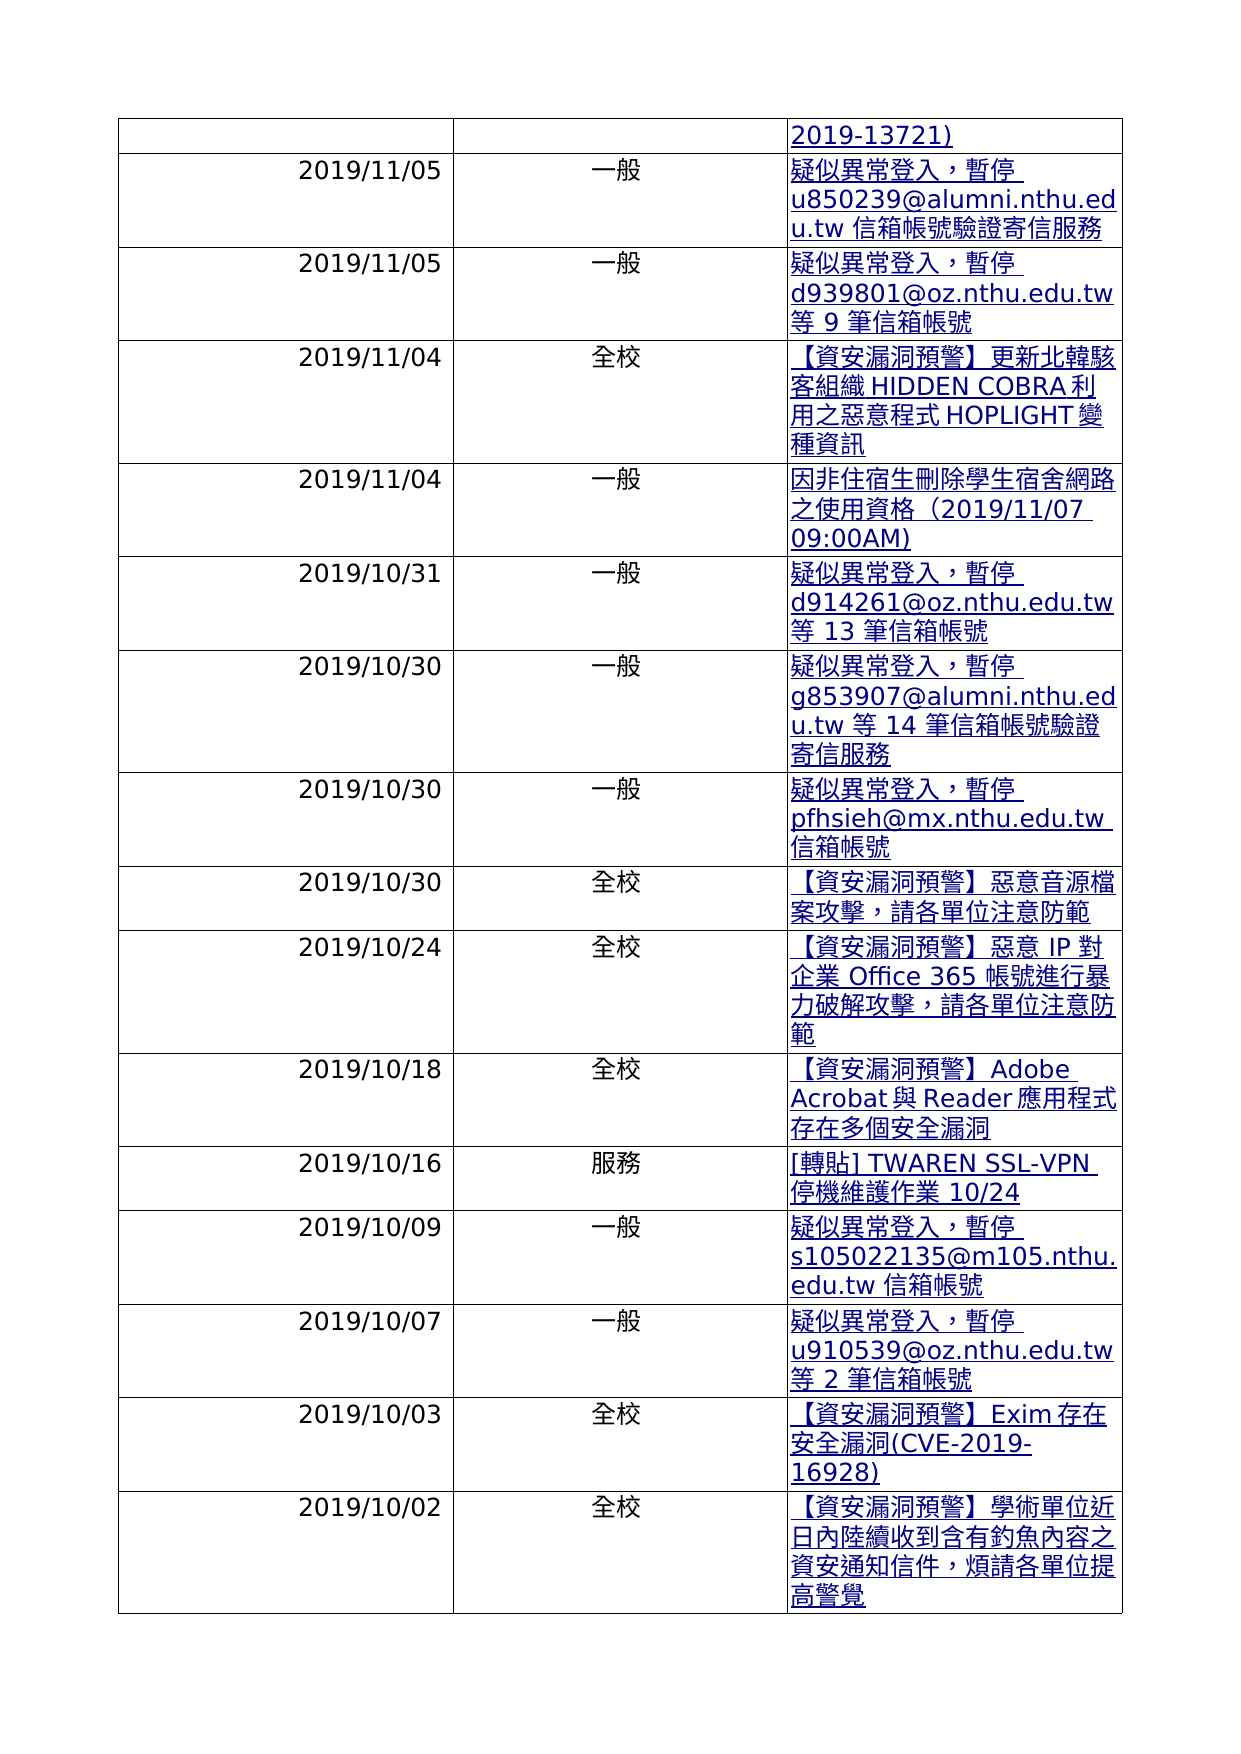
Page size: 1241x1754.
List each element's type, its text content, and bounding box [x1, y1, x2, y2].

table_cell 疑似異常登入，暫停 d914261@oz.nthu.edu.tw 等 13 筆信箱帳號 [788, 557, 1122, 649]
table_cell 疑似異常登入，暫停 d939801@oz.nthu.edu.tw 等 9 筆信箱帳號 [788, 248, 1122, 340]
table_cell 2019/10/07 [119, 1305, 453, 1397]
table_cell 全校 [454, 931, 787, 1052]
table_cell 2019/10/03 [119, 1398, 453, 1491]
table_cell 2019/10/18 [119, 1054, 453, 1146]
table_cell [119, 119, 453, 153]
table_cell 全校 [454, 341, 787, 463]
table_cell 【資安漏洞預警】Adobe Acrobat與Reader應用程式存在多個安全漏洞 [788, 1054, 1122, 1146]
table_cell 【資安漏洞預警】惡意音源檔案攻擊，請各單位注意防範 [788, 867, 1122, 930]
table_cell 一般 [454, 557, 787, 649]
table_cell 2019/10/16 [119, 1147, 453, 1210]
table_cell 疑似異常登入，暫停 g853907@alumni.nthu.edu.tw 等 14 筆信箱帳號驗證寄信服務 [788, 651, 1122, 772]
table_cell 2019/10/30 [119, 651, 453, 772]
table_cell 2019/11/05 [119, 154, 453, 247]
table_cell 2019/10/24 [119, 931, 453, 1052]
table_cell 【資安漏洞預警】惡意 IP 對企業 Office 365 帳號進行暴力破解攻擊，請各單位注意防範 [788, 931, 1122, 1052]
table_cell 一般 [454, 248, 787, 340]
table_cell 2019/10/02 [119, 1492, 453, 1613]
table_cell 一般 [454, 1211, 787, 1304]
table_cell 【資安漏洞預警】更新北韓駭客組織HIDDEN COBRA利用之惡意程式HOPLIGHT變種資訊 [788, 341, 1122, 463]
table_cell 全校 [454, 1492, 787, 1613]
table_cell 一般 [454, 1305, 787, 1397]
table_cell 【資安漏洞預警】學術單位近日內陸續收到含有釣魚內容之資安通知信件，煩請各單位提高警覺 [788, 1492, 1122, 1613]
table_cell 因非住宿生刪除學生宿舍網路之使用資格（2019/11/07 09:00AM) [788, 464, 1122, 556]
table_cell 2019/10/09 [119, 1211, 453, 1304]
table_cell 全校 [454, 1054, 787, 1146]
table_cell 疑似異常登入，暫停 u850239@alumni.nthu.edu.tw 信箱帳號驗證寄信服務 [788, 154, 1122, 247]
table_cell 一般 [454, 464, 787, 556]
table_cell 全校 [454, 867, 787, 930]
table_cell 2019/10/31 [119, 557, 453, 649]
table_cell 一般 [454, 773, 787, 866]
table_cell 一般 [454, 154, 787, 247]
table_cell 一般 [454, 651, 787, 772]
table_cell 2019/11/05 [119, 248, 453, 340]
table_cell 【資安漏洞預警】Exim存在安全漏洞(CVE-2019-16928) [788, 1398, 1122, 1491]
table_cell 2019/11/04 [119, 341, 453, 463]
table_cell 2019/11/04 [119, 464, 453, 556]
table_cell 服務 [454, 1147, 787, 1210]
table_cell 全校 [454, 1398, 787, 1491]
table_cell 疑似異常登入，暫停 pfhsieh@mx.nthu.edu.tw 信箱帳號 [788, 773, 1122, 866]
table_cell 疑似異常登入，暫停 s105022135@m105.nthu.edu.tw 信箱帳號 [788, 1211, 1122, 1304]
table_cell [轉貼] TWAREN SSL-VPN 停機維護作業 10/24 [788, 1147, 1122, 1210]
table_cell 2019/10/30 [119, 867, 453, 930]
table_cell 疑似異常登入，暫停 u910539@oz.nthu.edu.tw 等 2 筆信箱帳號 [788, 1305, 1122, 1397]
table_cell 2019-13721) [788, 119, 1122, 153]
table_cell [454, 119, 787, 153]
table_cell 2019/10/30 [119, 773, 453, 866]
